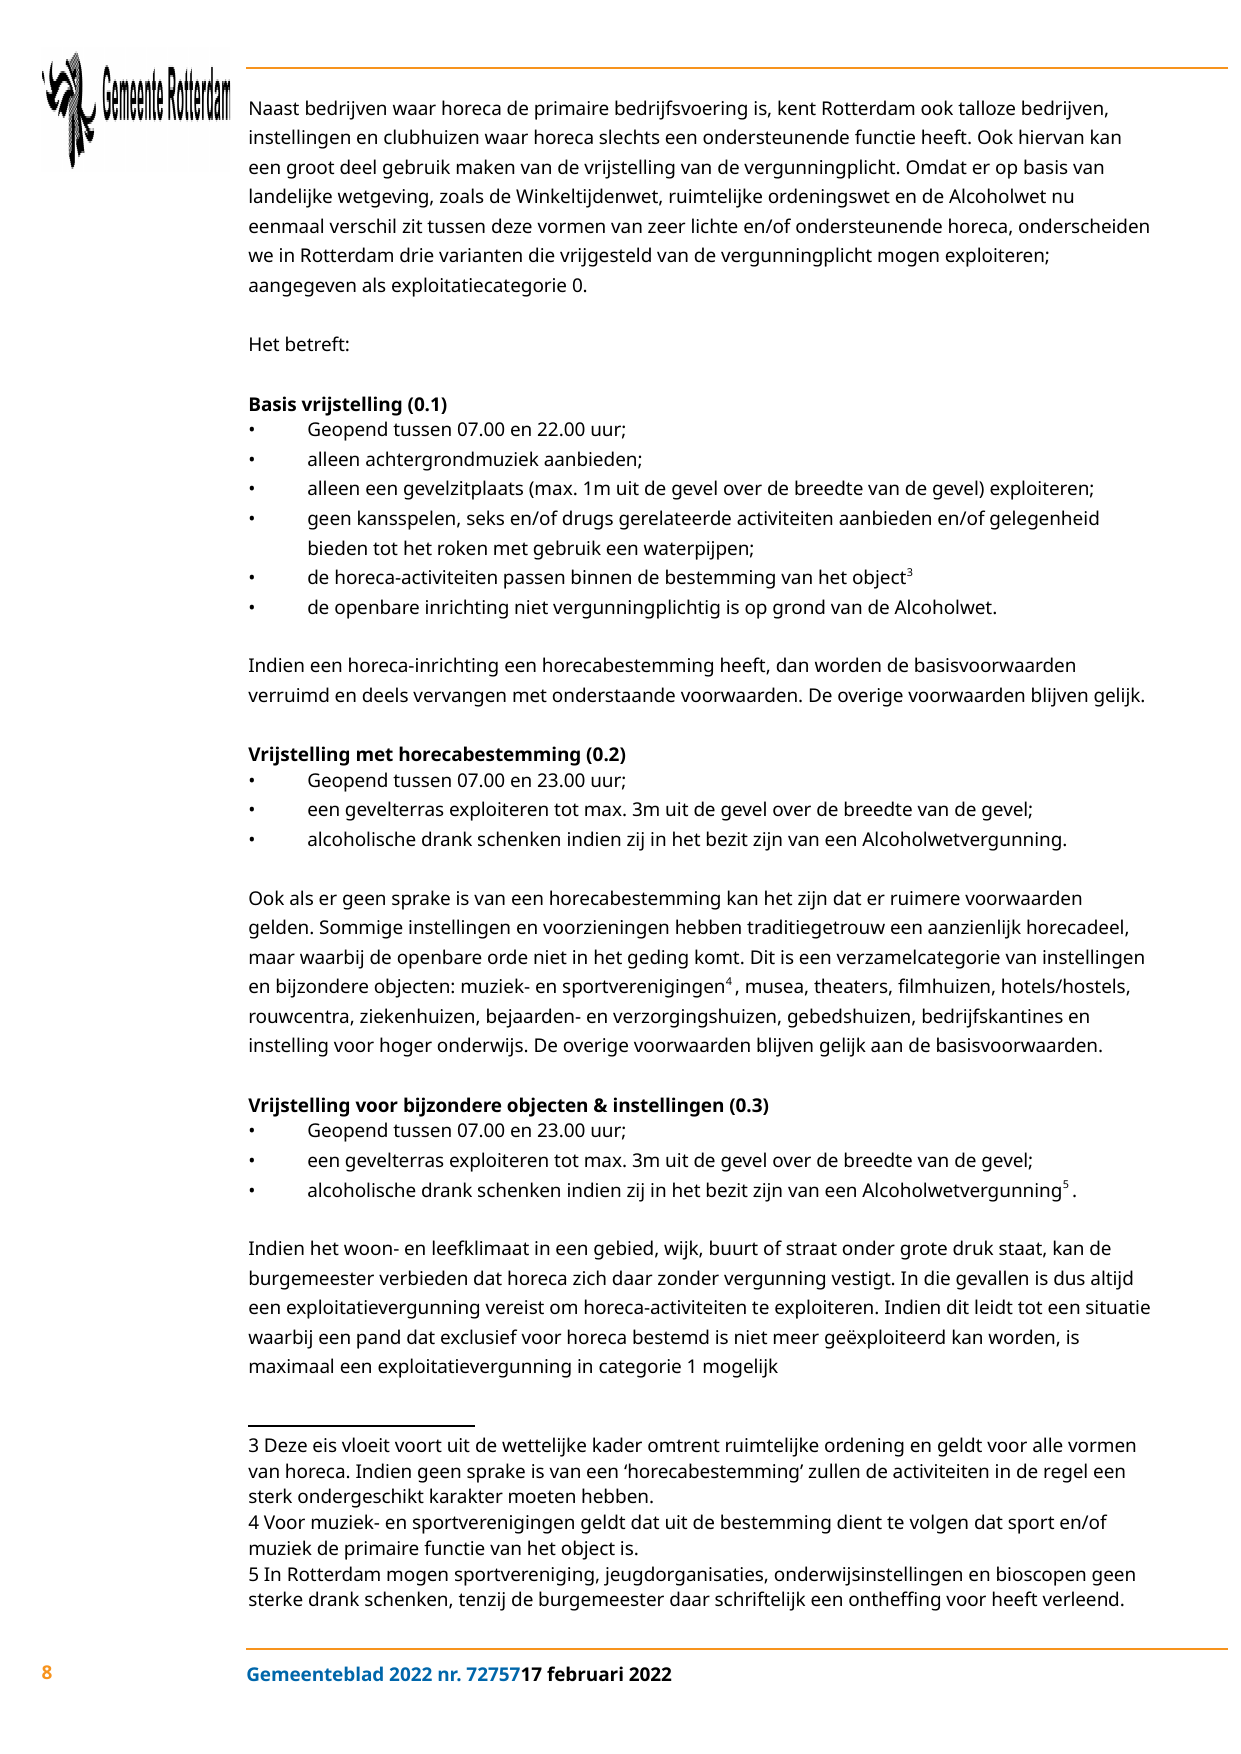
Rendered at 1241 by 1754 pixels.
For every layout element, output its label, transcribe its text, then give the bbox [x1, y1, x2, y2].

text Ook als er geen sprake is van een horecabestemming kan het zijn dat er ruimere voorwaarden gelden. Sommige instellingen en voorzieningen hebben traditiegetrouw een aanzienlijk horecadeel, maar waarbij de openbare orde niet in het geding komt. Dit is een verzamelcategorie van instellingen en bijzondere objecten: muziek- en sportverenigingen, musea, theaters, filmhuizen, hotels/hostels, rouwcentra, ziekenhuizen, bejaarden- en verzorgingshuizen, gebedshuizen, bedrijfskantines en instelling voor hoger onderwijs. De overige voorwaarden blijven gelijk aan de basisvoorwaarden. [248, 885, 1152, 1058]
table_cell Geopend tussen 07.00 en 22.00 uur; alleen achtergrondmuziek aanbieden; alleen een gevelzitplaats (max. 1m uit de gevel over de breedte van de gevel) exploiteren; geen kansspelen, seks en/of drugs gerelateerde activiteiten aanbieden en/of gelegenheid bieden tot het roken met gebruik een waterpijpen; de horeca-activiteiten passen binnen de bestemming van het object de openbare inrichting niet vergunningplichtig is op grond van de Alcoholwet. [248, 416, 1152, 620]
table_header Vrijstelling voor bijzondere objecten & instellingen (0.3) [248, 1092, 1152, 1118]
table_cell Geopend tussen 07.00 en 23.00 uur; een gevelterras exploiteren tot max. 3m uit de gevel over de breedte van de gevel; alcoholische drank schenken indien zij in het bezit zijn van een Alcoholwetvergunning. [248, 1118, 1152, 1203]
text Naast bedrijven waar horeca de primaire bedrijfsvoering is, kent Rotterdam ook talloze bedrijven, instellingen en clubhuizen waar horeca slechts een ondersteunende functie heeft. Ook hiervan kan een groot deel gebruik maken van de vrijstelling van de vergunningplicht. Omdat er op basis van landelijke wetgeving, zoals de Winkeltijdenwet, ruimtelijke ordeningswet en de Alcoholwet nu eenmaal verschil zit tussen deze vormen van zeer lichte en/of ondersteunende horeca, onderscheiden we in Rotterdam drie varianten die vrijgesteld van de vergunningplicht mogen exploiteren; aangegeven als exploitatiecategorie 0. [248, 95, 1152, 298]
text Voor muziek- en sportverenigingen geldt dat uit de bestemming dient te volgen dat sport en/of muziek de primaire functie van het object is. [248, 1509, 1152, 1561]
table_header Basis vrijstelling (0.1) [248, 391, 1152, 416]
text Indien het woon- en leefklimaat in een gebied, wijk, buurt of straat onder grote druk staat, kan de burgemeester verbieden dat horeca zich daar zonder vergunning vestigt. In die gevallen is dus altijd een exploitatievergunning vereist om horeca-activiteiten te exploiteren. Indien dit leidt tot een situatie waarbij een pand dat exclusief voor horeca bestemd is niet meer geëxploiteerd kan worden, is maximaal een exploitatievergunning in categorie 1 mogelijk [248, 1235, 1152, 1379]
table_cell Geopend tussen 07.00 en 23.00 uur; een gevelterras exploiteren tot max. 3m uit de gevel over de breedte van de gevel; alcoholische drank schenken indien zij in het bezit zijn van een Alcoholwetvergunning. [248, 767, 1152, 852]
table_header Vrijstelling met horecabestemming (0.2) [248, 741, 1152, 767]
text Het betreft: [248, 331, 1152, 357]
picture [41, 47, 231, 172]
text Indien een horeca-inrichting een horecabestemming heeft, dan worden de basisvoorwaarden verruimd en deels vervangen met onderstaande voorwaarden. De overige voorwaarden blijven gelijk. [248, 652, 1152, 708]
